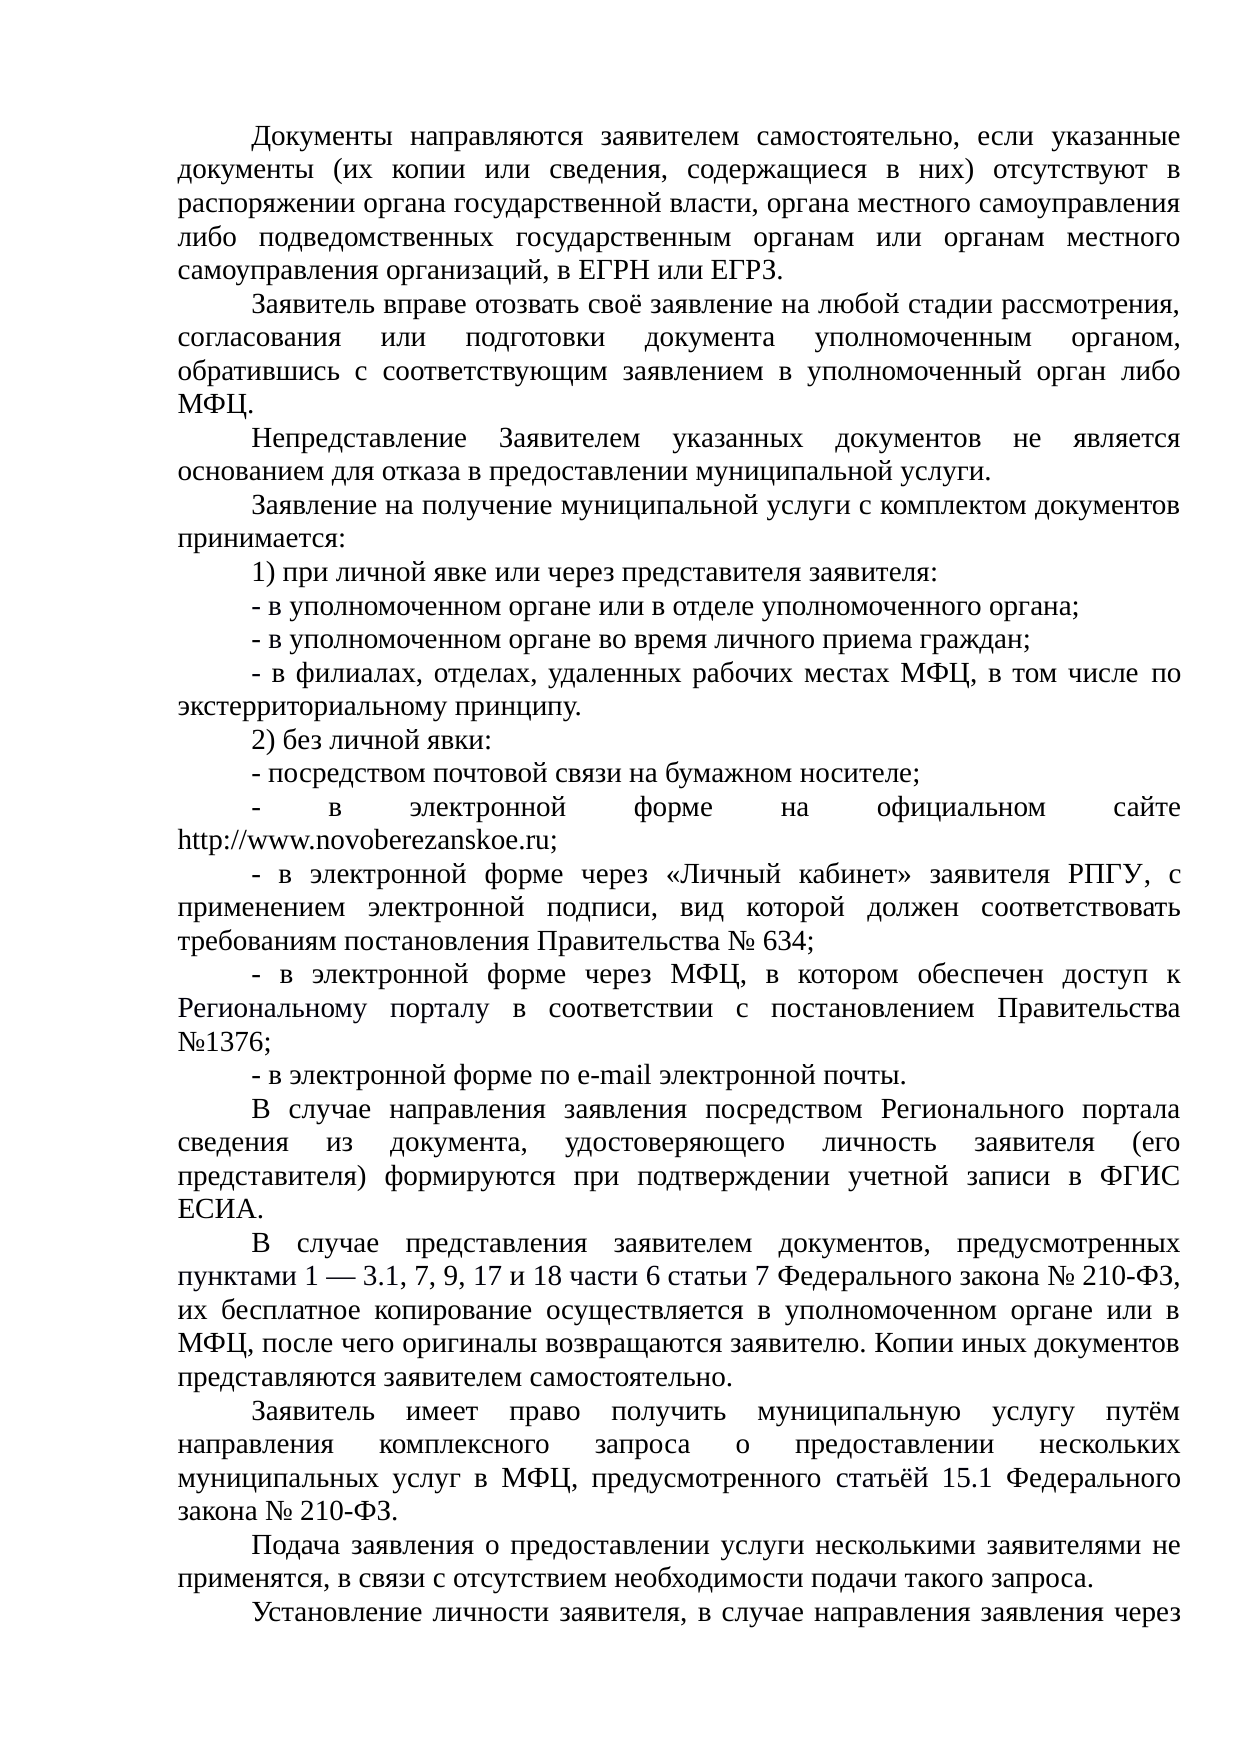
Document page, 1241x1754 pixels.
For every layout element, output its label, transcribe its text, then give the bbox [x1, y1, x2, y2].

text Документы направляются заявителем самостоятельно, если указанные документы (их копии или сведения, содержащиеся в них) отсутствуют в распоряжении органа государственной власти, органа местного самоуправления либо подведомственных государственным органам или органам местного самоуправления организаций, в ЕГРН или ЕГРЗ. [177, 118, 1181, 286]
text Установление личности заявителя, в случае направления заявления через [177, 1594, 1181, 1627]
text - в филиалах, отделах, удаленных рабочих местах МФЦ, в том числе по экстерриториальному принципу. [177, 655, 1181, 722]
text В случае направления заявления посредством Регионального портала сведения из документа, удостоверяющего личность заявителя (его представителя) формируются при подтверждении учетной записи в ФГИС ЕСИА. [177, 1091, 1181, 1225]
text 1) при личной явке или через представителя заявителя: [177, 554, 1181, 588]
text Подача заявления о предоставлении услуги несколькими заявителями не применятся, в связи с отсутствием необходимости подачи такого запроса. [177, 1527, 1181, 1594]
text - в электронной форме через МФЦ, в котором обеспечен доступ к Региональному порталу в соответствии с постановлением Правительства №1376; [177, 957, 1181, 1057]
text Непредставление Заявителем указанных документов не является основанием для отказа в предоставлении муниципальной услуги. [177, 420, 1181, 487]
text Заявитель имеет право получить муниципальную услугу путём направления комплексного запроса о предоставлении нескольких муниципальных услуг в МФЦ, предусмотренного статьёй 15.1 Федерального закона № 210-ФЗ. [177, 1393, 1181, 1527]
text - в электронной форме на официальном сайте http://www.novoberezanskoe.ru; [177, 789, 1181, 856]
text Заявитель вправе отозвать своё заявление на любой стадии рассмотрения, согласования или подготовки документа уполномоченным органом, обратившись с соответствующим заявлением в уполномоченный орган либо МФЦ. [177, 286, 1181, 420]
text - в электронной форме по e-mail электронной почты. [177, 1057, 1181, 1091]
text - посредством почтовой связи на бумажном носителе; [177, 755, 1181, 789]
text - в электронной форме через «Личный кабинет» заявителя РПГУ, с применением электронной подписи, вид которой должен соответствовать требованиям постановления Правительства № 634; [177, 856, 1181, 957]
text - в уполномоченном органе во время личного приема граждан; [177, 621, 1181, 655]
text - в уполномоченном органе или в отделе уполномоченного органа; [177, 588, 1181, 621]
text Заявление на получение муниципальной услуги с комплектом документов принимается: [177, 487, 1181, 554]
text В случае представления заявителем документов, предусмотренных пунктами 1 — 3.1, 7, 9, 17 и 18 части 6 статьи 7 Федерального закона № 210-ФЗ, их бесплатное копирование осуществляется в уполномоченном органе или в МФЦ, после чего оригиналы возвращаются заявителю. Копии иных документов представляются заявителем самостоятельно. [177, 1225, 1181, 1393]
text 2) без личной явки: [177, 722, 1181, 755]
